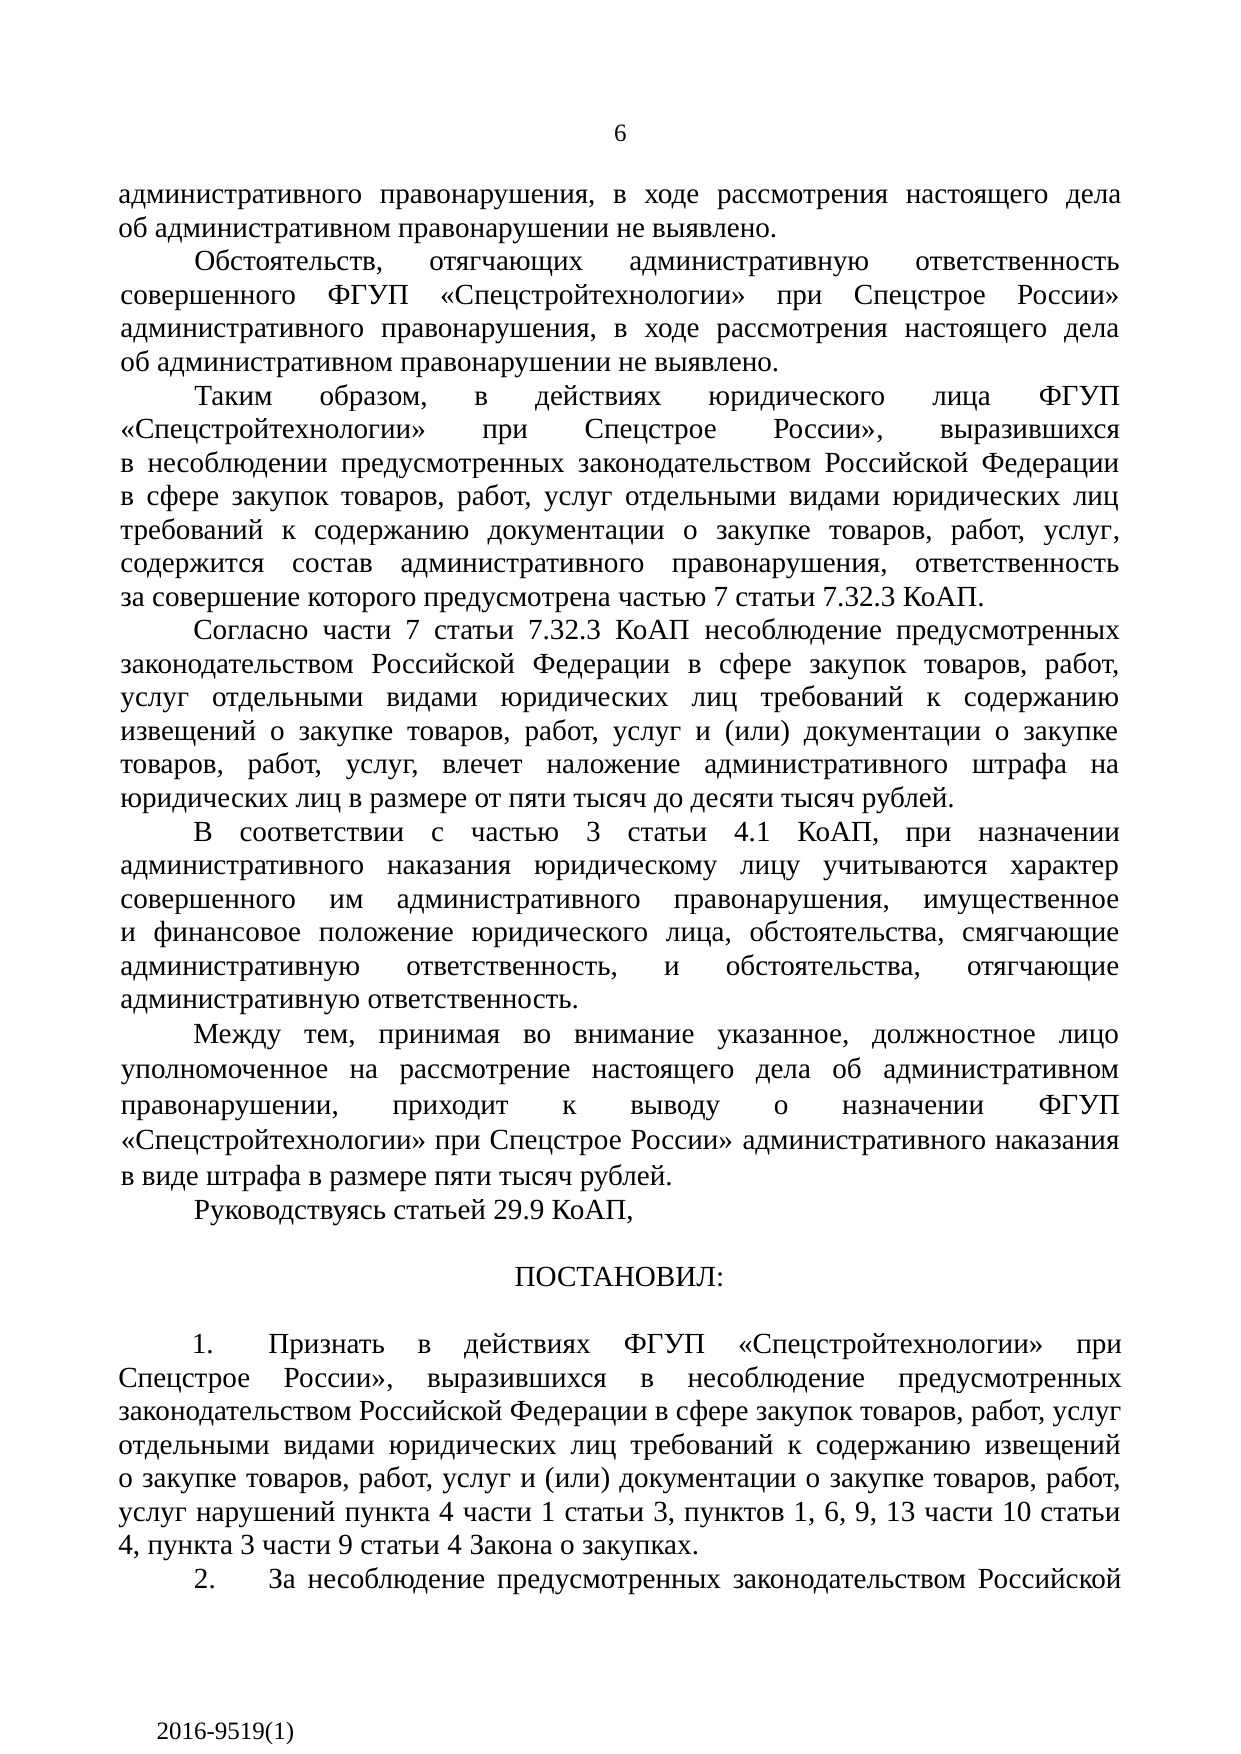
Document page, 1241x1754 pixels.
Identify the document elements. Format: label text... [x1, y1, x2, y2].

text Таким образом, в действиях юридического лица ФГУП «Спецстройтехнологии» при Спецстрое России», выразившихся в несоблюдении предусмотренных законодательством Российской Федерации в сфере закупок товаров, работ, услуг отдельными видами юридических лиц требований к содержанию документации о закупке товаров, работ, услуг, содержится состав административного правонарушения, ответственность за совершение которого предусмотрена частью 7 статьи 7.32.3 КоАП. [120, 378, 1120, 612]
text Руководствуясь статьей 29.9 КоАП, [118, 1192, 1122, 1226]
list За несоблюдение предусмотренных законодательством Российской [118, 1561, 1122, 1594]
text Между тем, принимая во внимание указанное, должностное лицо уполномоченное на рассмотрение настоящего дела об административном правонарушении, приходит к выводу о назначении ФГУП «Спецстройтехнологии» при Спецстрое России» административного наказания в виде штрафа в размере пяти тысяч рублей. [121, 1015, 1120, 1192]
text В соответствии с частью 3 статьи 4.1 КоАП, при назначении административного наказания юридическому лицу учитываются характер совершенного им административного правонарушения, имущественное и финансовое положение юридического лица, обстоятельства, смягчающие административную ответственность, и обстоятельства, отягчающие административную ответственность. [120, 814, 1120, 1015]
text административного правонарушения, в ходе рассмотрения настоящего дела об административном правонарушении не выявлено. [118, 176, 1122, 243]
text Обстоятельств, отягчающих административную ответственность совершенного ФГУП «Спецстройтехнологии» при Спецстрое России» административного правонарушения, в ходе рассмотрения настоящего дела об административном правонарушении не выявлено. [120, 243, 1120, 378]
text ПОСТАНОВИЛ: [117, 1259, 1122, 1293]
text Согласно части 7 статьи 7.32.3 КоАП несоблюдение предусмотренных законодательством Российской Федерации в сфере закупок товаров, работ, услуг отдельными видами юридических лиц требований к содержанию извещений о закупке товаров, работ, услуг и (или) документации о закупке товаров, работ, услуг, влечет наложение административного штрафа на юридических лиц в размере от пяти тысяч до десяти тысяч рублей. [120, 612, 1120, 814]
list Признать в действиях ФГУП «Спецстройтехнологии» при Спецстрое России», выразившихся в несоблюдение предусмотренных законодательством Российской Федерации в сфере закупок товаров, работ, услуг отдельными видами юридических лиц требований к содержанию извещений о закупке товаров, работ, услуг и (или) документации о закупке товаров, работ, услуг нарушений пункта 4 части 1 статьи 3, пунктов 1, 6, 9, 13 части 10 статьи 4, пункта 3 части 9 статьи 4 Закона о закупках. [118, 1326, 1122, 1561]
